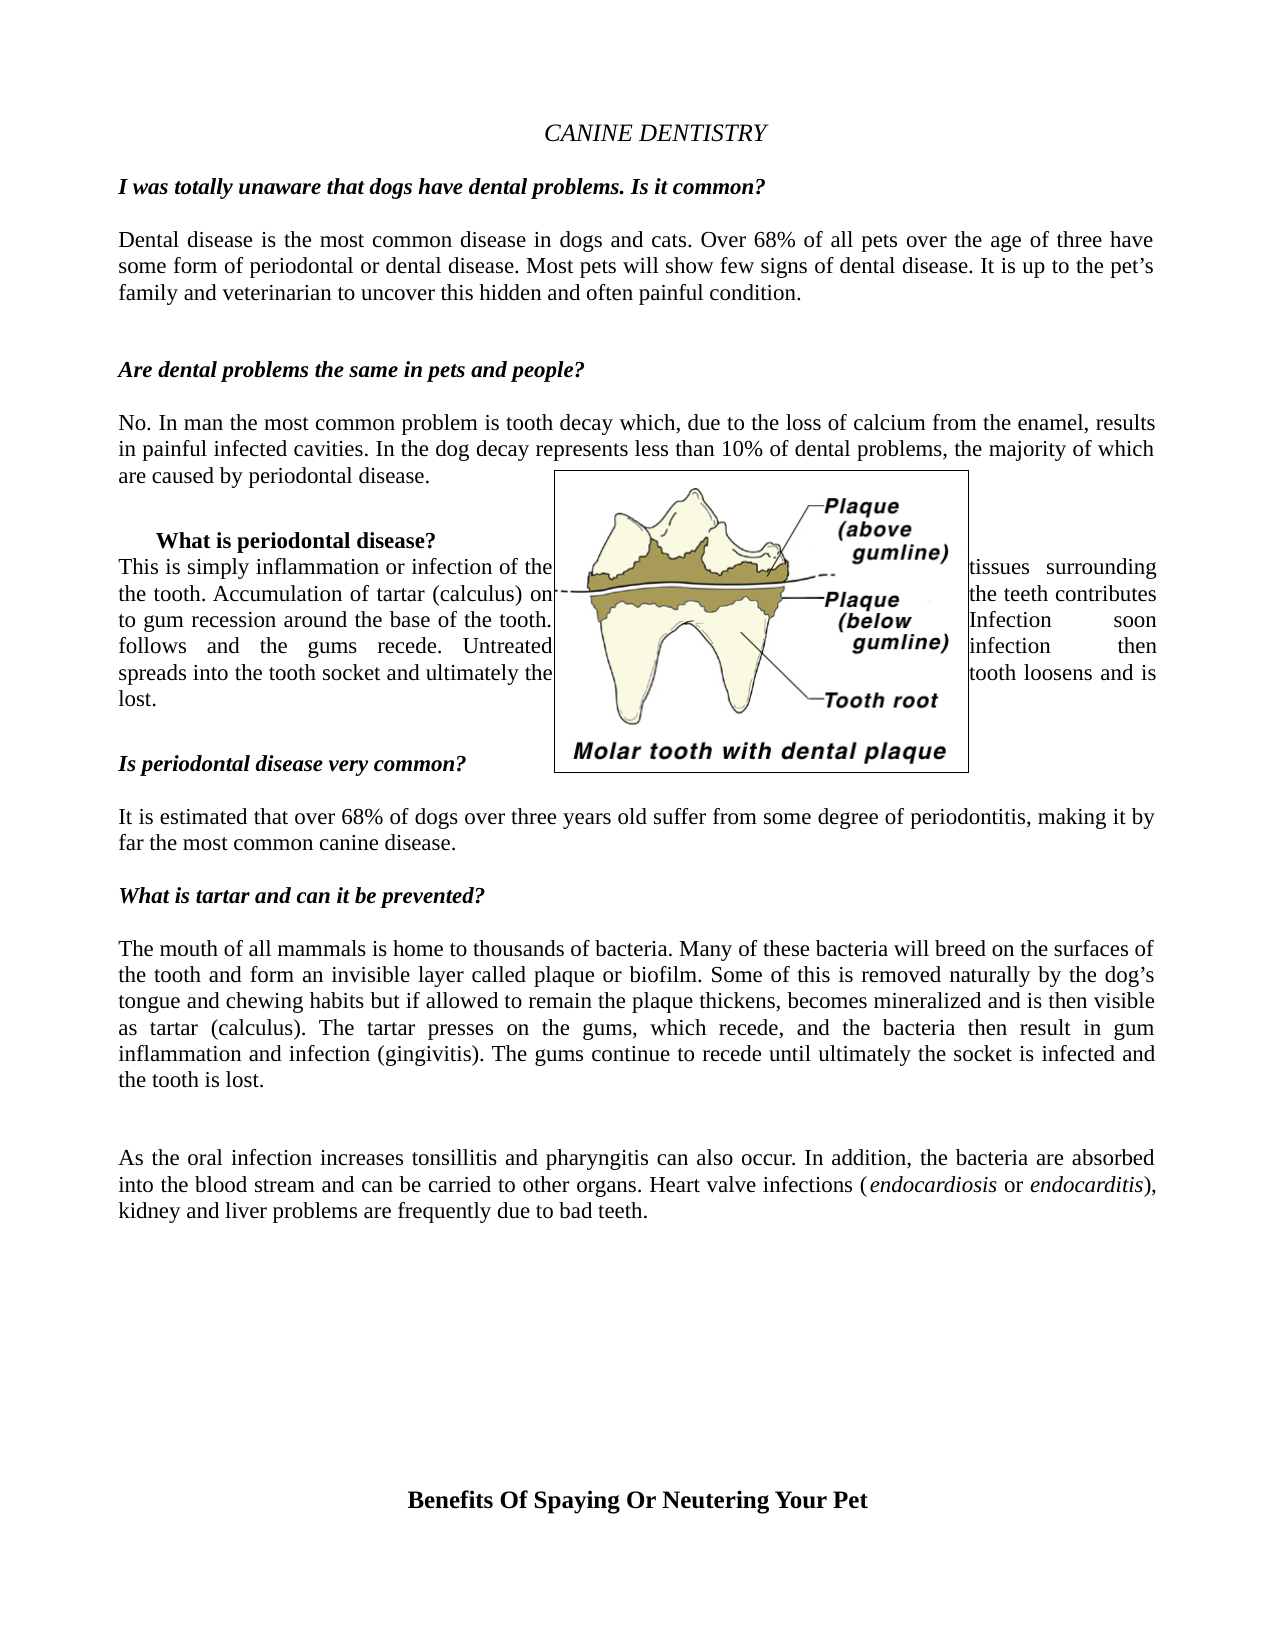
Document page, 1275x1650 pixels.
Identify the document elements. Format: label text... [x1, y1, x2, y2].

text This is simply inflammation or infection of the tissues surrounding the tooth. Accumulation of tartar (calculus) on the teeth contributes to gum recession around the base of the tooth. Infection soon follows and the gums recede. Untreated infection then spreads into the tooth socket and ultimately the tooth loosens and is lost. [118, 553, 553, 711]
text It is estimated that over 68% of dogs over three years old suffer from some degree of periodontitis, making it by far the most common canine disease. [118, 803, 1157, 856]
text I was totally unaware that dogs have dental problems. Is it common? [118, 173, 1157, 199]
subtitle CANINE DENTISTRY [156, 118, 1157, 147]
text What is tartar and can it be prevented? [118, 882, 1157, 908]
text As the oral infection increases tonsillitis and pharyngitis can also occur. In addition, the bacteria are absorbed into the blood stream and can be carried to other organs. Heart valve infections (endocardiosis or endocarditis), kidney and liver problems are frequently due to bad teeth. [118, 1144, 1157, 1223]
text Dental disease is the most common disease in dogs and cats. Over 68% of all pets over the age of three have some form of periodontal or dental disease. Most pets will show few signs of dental disease. It is up to the pet’s family and veterinarian to uncover this hidden and often painful condition. [118, 226, 1157, 305]
text The mouth of all mammals is home to thousands of bacteria. Many of these bacteria will breed on the surfaces of the tooth and form an invisible layer called plaque or biofilm. Some of this is removed naturally by the dog’s tongue and chewing habits but if allowed to remain the plaque thickens, becomes mineralized and is then visible as tartar (calculus). The tartar presses on the gums, which recede, and the bacteria then result in gum inflammation and infection (gingivitis). The gums continue to recede until ultimately the socket is infected and the tooth is lost. [118, 935, 1157, 1093]
text This is simply inflammation or infection of the tissues surrounding the tooth. Accumulation of tartar (calculus) on the teeth contributes to gum recession around the base of the tooth. Infection soon follows and the gums recede. Untreated infection then spreads into the tooth socket and ultimately the tooth loosens and is lost. [969, 553, 1157, 711]
subtitle [969, 527, 1157, 553]
text Are dental problems the same in pets and people? [118, 356, 1157, 383]
title Benefits Of Spaying Or Neutering Your Pet [118, 1486, 1157, 1514]
text No. In man the most common problem is tooth decay which, due to the loss of calcium from the enamel, results in painful infected cavities. In the dog decay represents less than 10% of dental problems, the majority of which are caused by periodontal disease. [118, 409, 1157, 773]
text Is periodontal disease very common? [118, 750, 1157, 777]
subtitle What is periodontal disease? [156, 527, 553, 553]
